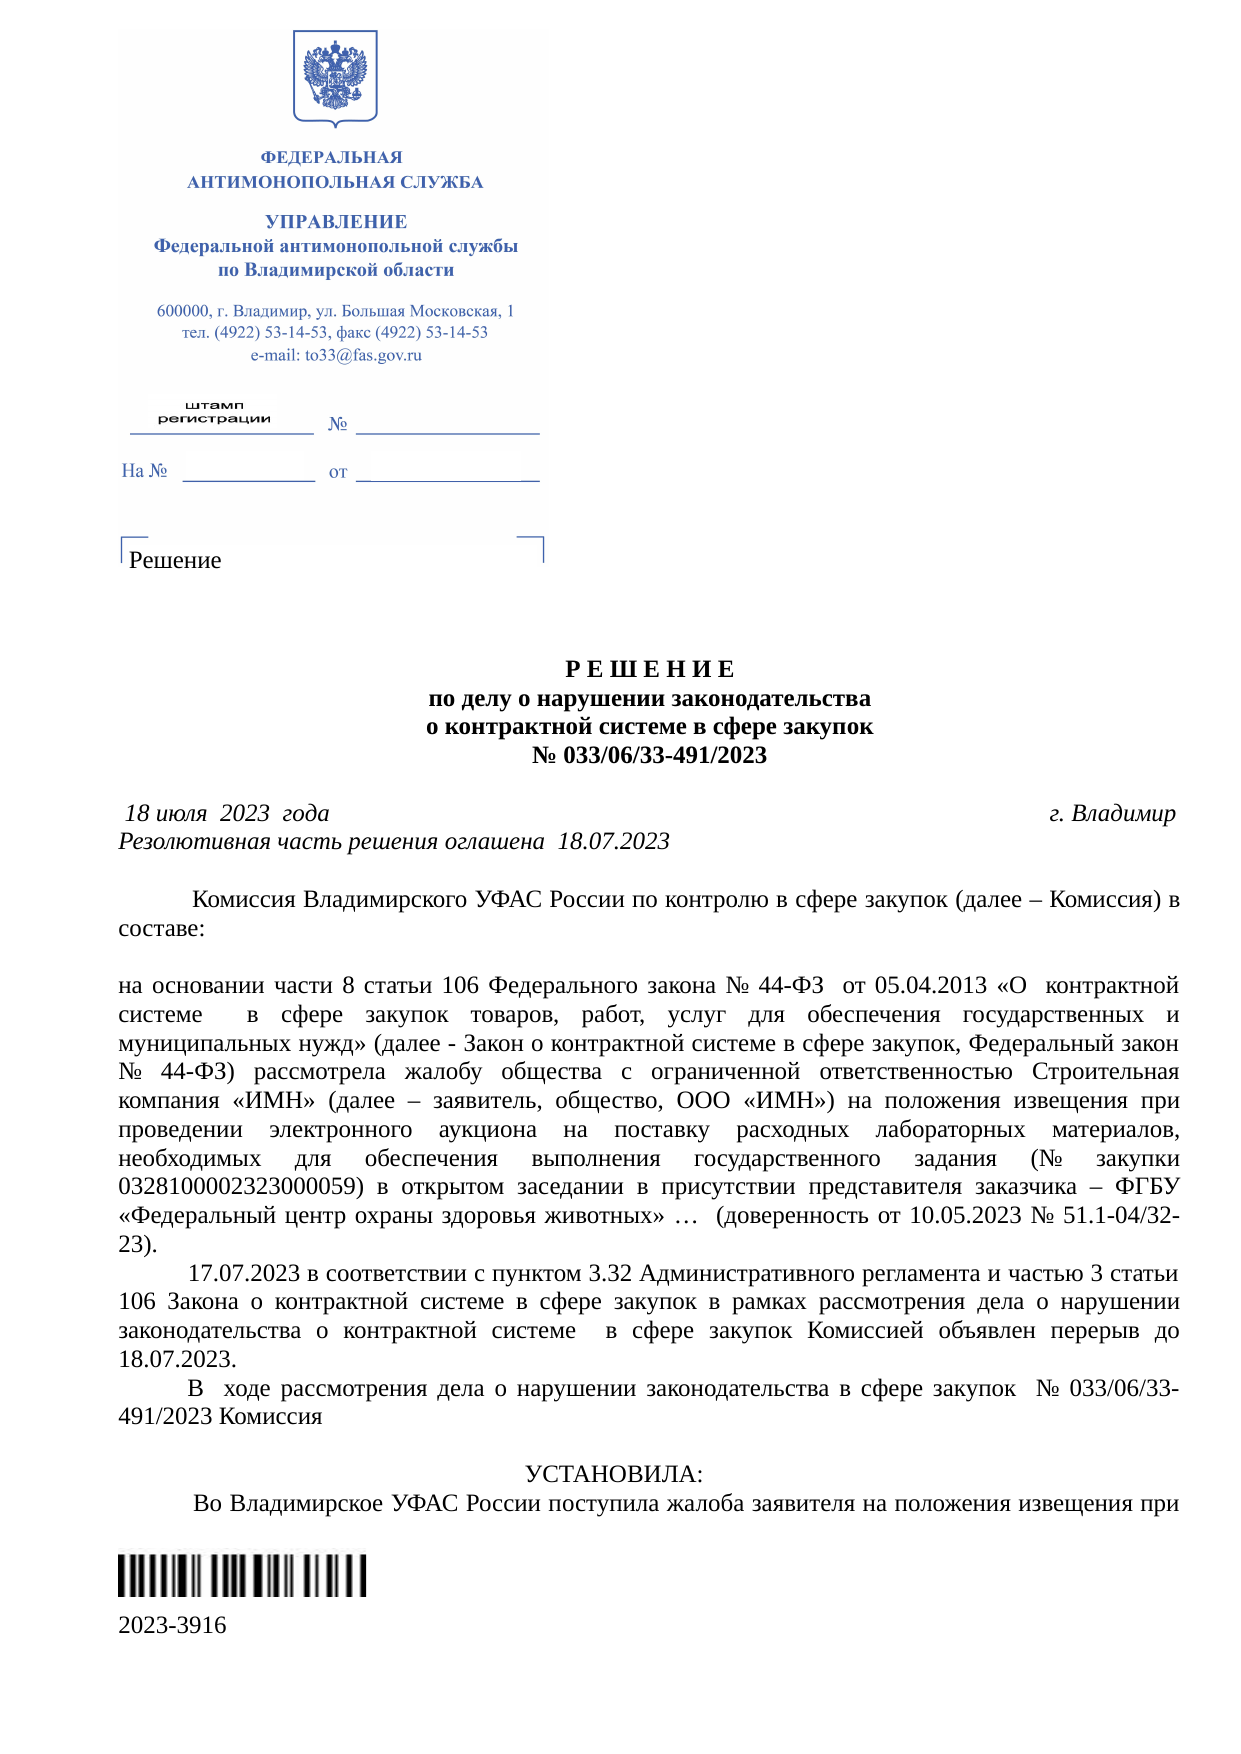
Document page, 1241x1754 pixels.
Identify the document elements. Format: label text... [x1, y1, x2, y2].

text по делу о нарушении законодательства о контрактной системе в сфере закупок [118, 683, 1181, 740]
text на основании части 8 статьи 106 Федерального закона № 44-ФЗ от 05.04.2013 «О контрактной системе в сфере закупок товаров, работ, услуг для обеспечения государственных и муниципальных нужд» (далее - Закон о контрактной системе в сфере закупок, Федеральный закон № 44-ФЗ) рассмотрела жалобу общества с ограниченной ответственностью Строительная компания «ИМН» (далее – заявитель, общество, ООО «ИМН») на положения извещения при проведении электронного аукциона на поставку расходных лабораторных материалов, необходимых для обеспечения выполнения государственного задания (№ закупки 0328100002323000059) в открытом заседании в присутствии представителя заказчика – ФГБУ «Федеральный центр охраны здоровья животных» … (доверенность от 10.05.2023 № 51.1-04/32-23). [118, 970, 1181, 1258]
text 18 июля 2023 года г. Владимир [118, 798, 1181, 826]
text УСТАНОВИЛА: [118, 1459, 1181, 1488]
text Резолютивная часть решения оглашена 18.07.2023 [118, 826, 1181, 855]
text Решение [129, 545, 537, 574]
text В ходе рассмотрения дела о нарушении законодательства в сфере закупок № 033/06/33-491/2023 Комиссия [118, 1373, 1181, 1430]
text № 033/06/33-491/2023 [118, 740, 1181, 769]
text 17.07.2023 в соответствии с пунктом 3.32 Административного регламента и частью 3 статьи 106 Закона о контрактной системе в сфере закупок в рамках рассмотрения дела о нарушении законодательства о контрактной системе в сфере закупок Комиссией объявлен перерыв до 18.07.2023. [118, 1258, 1181, 1373]
picture [118, 1548, 367, 1597]
text Комиссия Владимирского УФАС России по контролю в сфере закупок (далее – Комиссия) в составе: [118, 884, 1181, 941]
text Р Е Ш Е Н И Е [118, 654, 1181, 683]
text Во Владимирское УФАС России поступила жалоба заявителя на положения извещения при [118, 1488, 1181, 1516]
table_header [664, 159, 1181, 596]
picture [118, 29, 550, 567]
